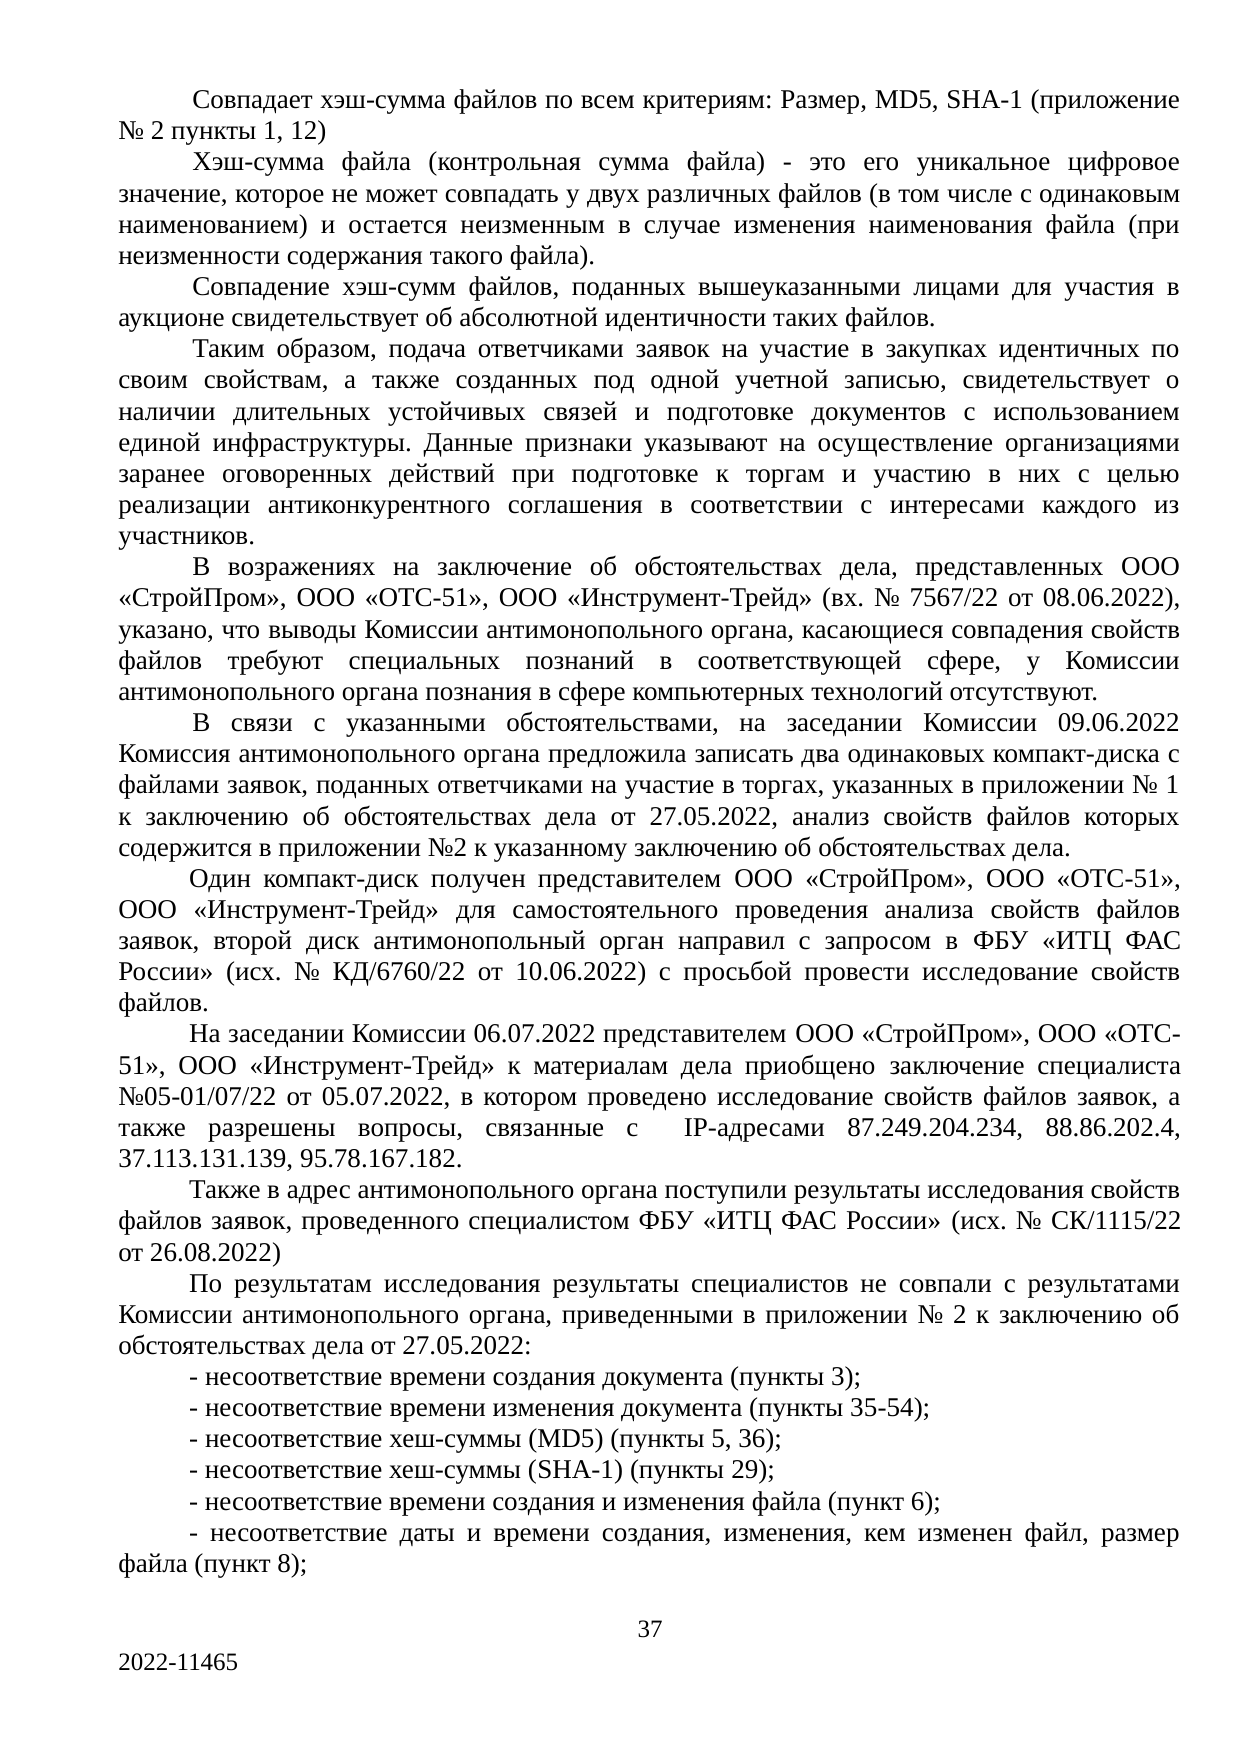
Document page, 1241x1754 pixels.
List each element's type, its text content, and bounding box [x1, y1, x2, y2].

text - несоответствие хеш-суммы (MD5) (пункты 5, 36); [118, 1422, 1181, 1454]
text Также в адрес антимонопольного органа поступили результаты исследования свойств файлов заявок, проведенного специалистом ФБУ «ИТЦ ФАС России» (исх. № СК/1115/22 от 26.08.2022) [118, 1173, 1181, 1267]
text На заседании Комиссии 06.07.2022 представителем ООО «СтройПром», ООО «ОТС-51», ООО «Инструмент-Трейд» к материалам дела приобщено заключение специалиста №05-01/07/22 от 05.07.2022, в котором проведено исследование свойств файлов заявок, а также разрешены вопросы, связанные с IP-адресами 87.249.204.234, 88.86.202.4, 37.113.131.139, 95.78.167.182. [118, 1018, 1181, 1173]
text В связи с указанными обстоятельствами, на заседании Комиссии 09.06.2022 Комиссия антимонопольного органа предложила записать два одинаковых компакт-диска с файлами заявок, поданных ответчиками на участие в торгах, указанных в приложении № 1 к заключению об обстоятельствах дела от 27.05.2022, анализ свойств файлов которых содержится в приложении №2 к указанному заключению об обстоятельствах дела. [118, 706, 1181, 862]
text Совпадает хэш-сумма файлов по всем критериям: Размер, MD5, SHA-1 (приложение № 2 пункты 1, 12) [118, 83, 1181, 146]
text В возражениях на заключение об обстоятельствах дела, представленных ООО «СтройПром», ООО «ОТС-51», ООО «Инструмент-Трейд» (вх. № 7567/22 от 08.06.2022), указано, что выводы Комиссии антимонопольного органа, касающиеся совпадения свойств файлов требуют специальных познаний в соответствующей сфере, у Комиссии антимонопольного органа познания в сфере компьютерных технологий отсутствуют. [118, 550, 1181, 706]
text - несоответствие хеш-суммы (SHA-1) (пункты 29); [118, 1454, 1181, 1485]
text Таким образом, подача ответчиками заявок на участие в закупках идентичных по своим свойствам, а также созданных под одной учетной записью, свидетельствует о наличии длительных устойчивых связей и подготовке документов с использованием единой инфраструктуры. Данные признаки указывают на осуществление организациями заранее оговоренных действий при подготовке к торгам и участию в них с целью реализации антиконкурентного соглашения в соответствии с интересами каждого из участников. [118, 332, 1181, 550]
text - несоответствие времени создания и изменения файла (пункт 6); [118, 1485, 1181, 1516]
text Совпадение хэш-сумм файлов, поданных вышеуказанными лицами для участия в аукционе свидетельствует об абсолютной идентичности таких файлов. [118, 270, 1181, 332]
text - несоответствие времени создания документа (пункты 3); [118, 1360, 1181, 1391]
text Хэш-сумма файла (контрольная сумма файла) - это его уникальное цифровое значение, которое не может совпадать у двух различных файлов (в том числе с одинаковым наименованием) и остается неизменным в случае изменения наименования файла (при неизменности содержания такого файла). [118, 146, 1181, 270]
text - несоответствие даты и времени создания, изменения, кем изменен файл, размер файла (пункт 8); [118, 1516, 1181, 1578]
text Один компакт-диск получен представителем ООО «СтройПром», ООО «ОТС-51», ООО «Инструмент-Трейд» для самостоятельного проведения анализа свойств файлов заявок, второй диск антимонопольный орган направил с запросом в ФБУ «ИТЦ ФАС России» (исх. № КД/6760/22 от 10.06.2022) с просьбой провести исследование свойств файлов. [118, 862, 1181, 1018]
text - несоответствие времени изменения документа (пункты 35-54); [118, 1391, 1181, 1422]
text По результатам исследования результаты специалистов не совпали с результатами Комиссии антимонопольного органа, приведенными в приложении № 2 к заключению об обстоятельствах дела от 27.05.2022: [118, 1267, 1181, 1360]
